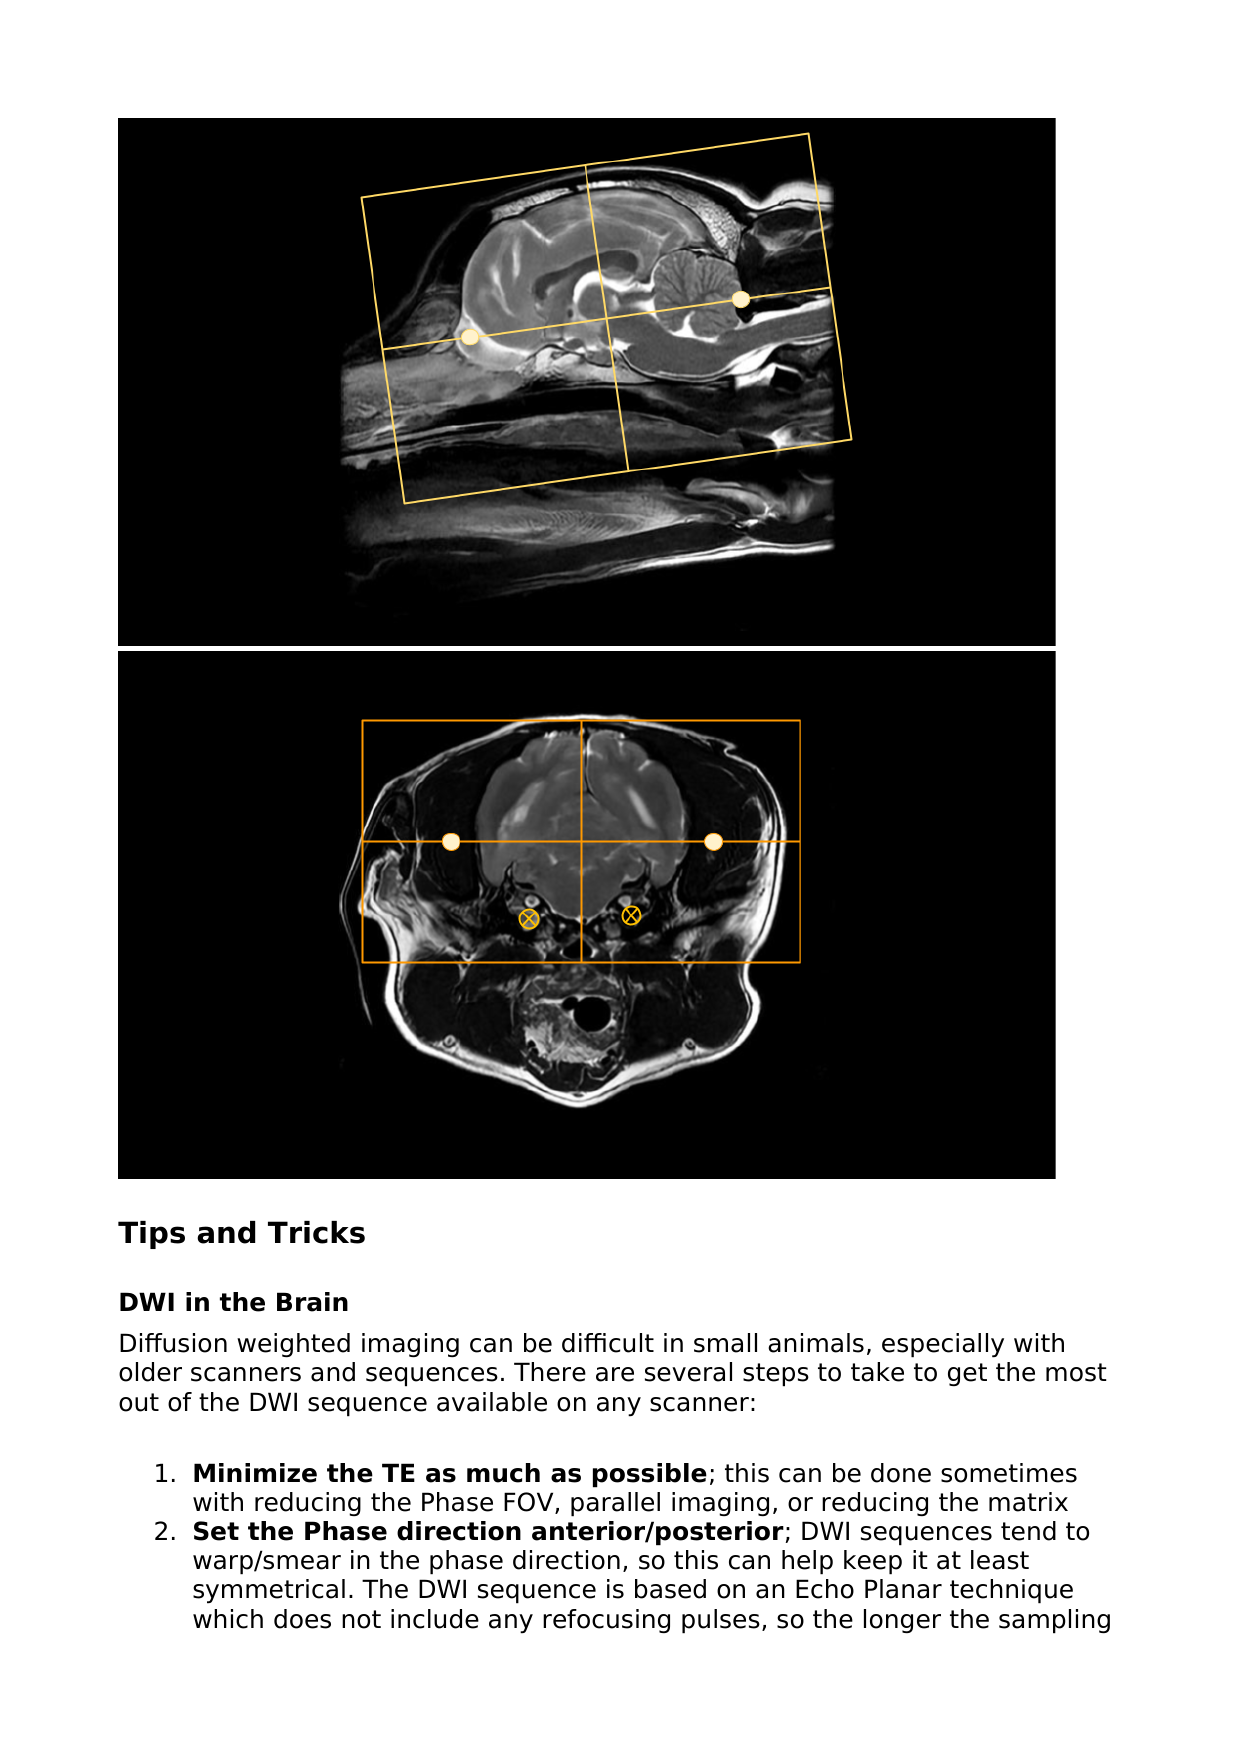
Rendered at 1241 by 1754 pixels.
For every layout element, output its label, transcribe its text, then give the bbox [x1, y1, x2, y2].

subtitle DWI in the Brain [118, 1288, 1122, 1317]
picture [118, 118, 1056, 646]
text Diffusion weighted imaging can be difficult in small animals, especially with older scanners and sequences. There are several steps to take to get the most out of the DWI sequence available on any scanner: [118, 1329, 1122, 1417]
list Minimize the TE as much as possible; this can be done sometimes with reducing the Phase FOV, parallel imaging, or reducing the matrix [177, 1459, 1122, 1517]
subtitle Tips and Tricks [118, 1216, 1122, 1250]
list Set the Phase direction anterior/posterior; DWI sequences tend to warp/smear in the phase direction, so this can help keep it at least symmetrical. The DWI sequence is based on an Echo Planar technique which does not include any refocusing pulses, so the longer the sampling [177, 1517, 1122, 1634]
picture [118, 651, 1056, 1179]
